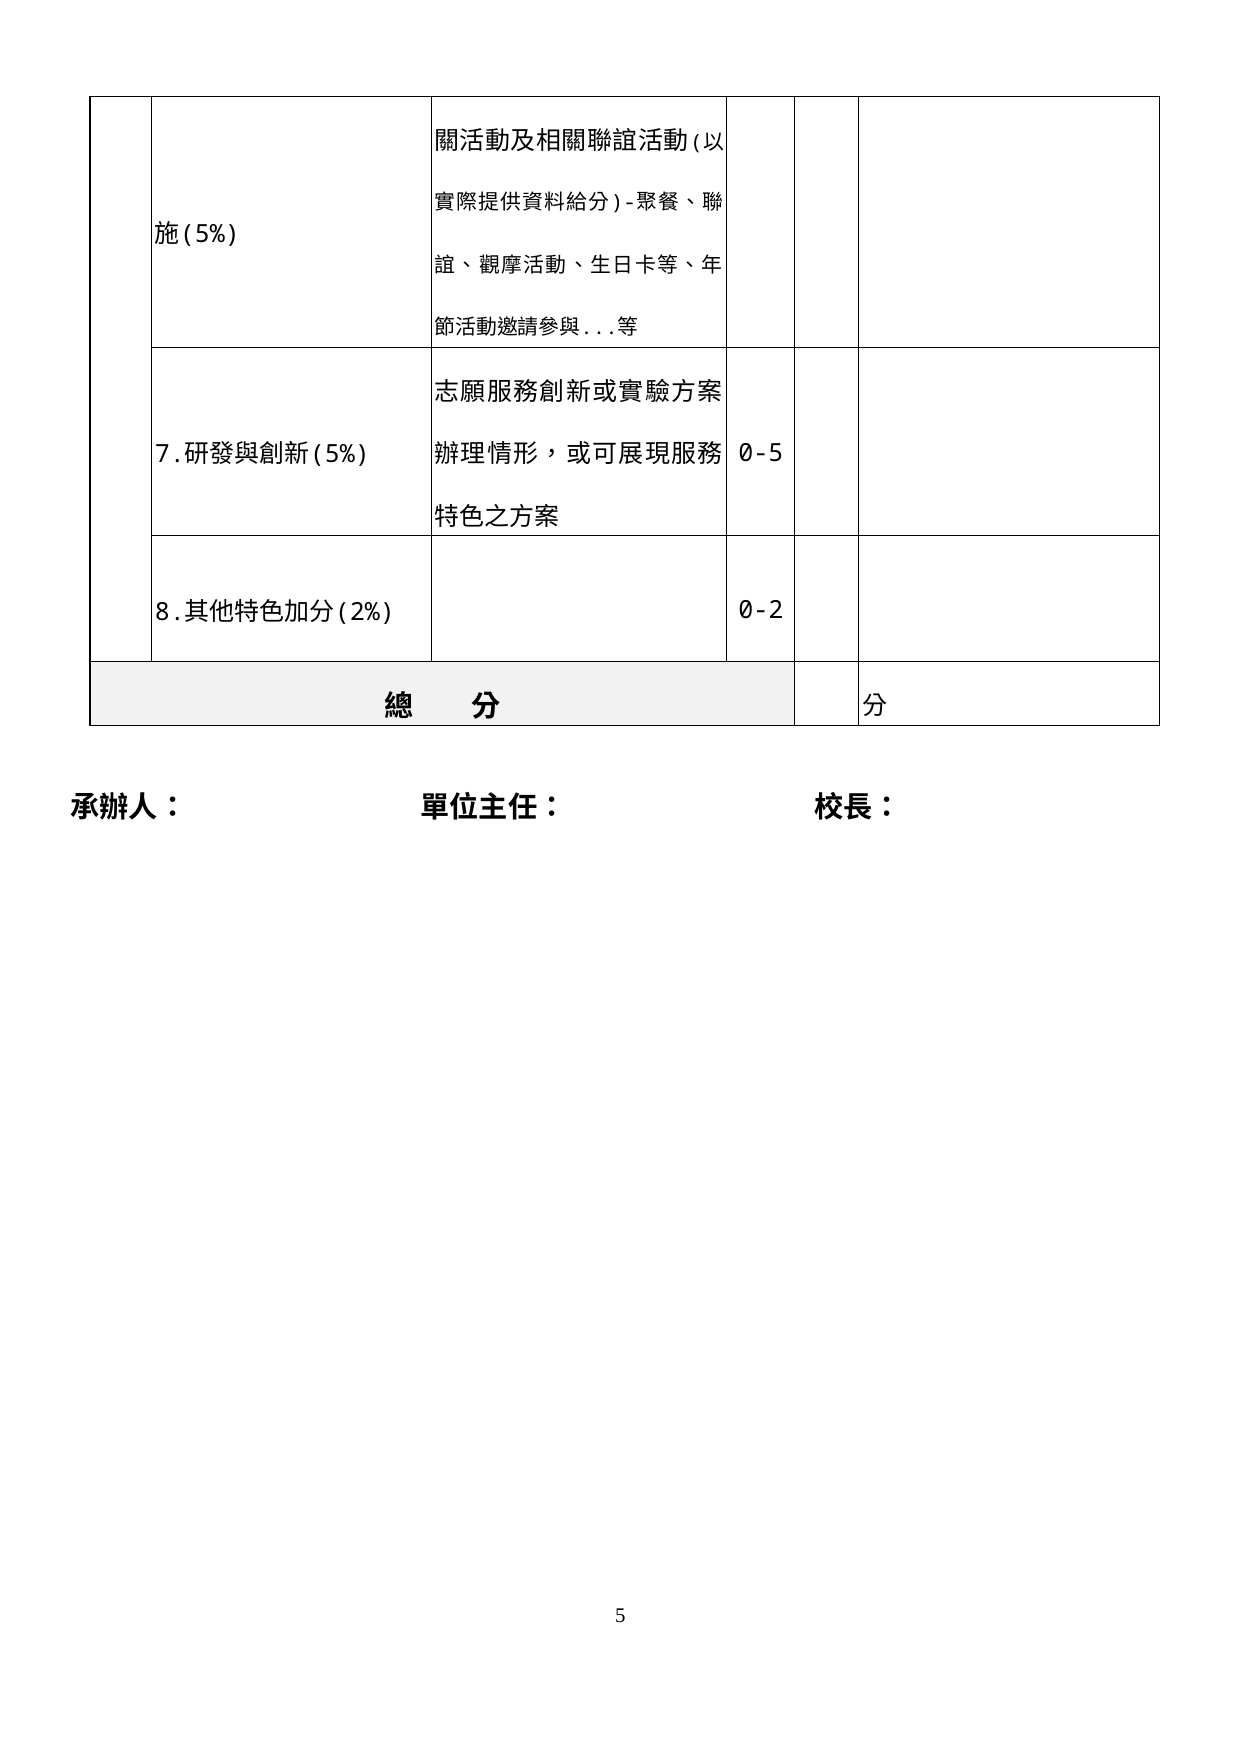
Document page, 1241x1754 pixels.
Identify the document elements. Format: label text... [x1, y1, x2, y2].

table_cell 8.其他特色加分(2%) [152, 536, 431, 661]
table_cell [795, 536, 858, 661]
table_cell [859, 536, 1159, 661]
table_cell [795, 662, 858, 725]
table_cell [432, 536, 726, 661]
table_cell [795, 97, 858, 347]
table_cell 0-5 [727, 348, 794, 535]
table_cell 施(5%) [152, 97, 431, 347]
table_cell 7.研發與創新(5%) [152, 348, 431, 535]
table_cell [795, 348, 858, 535]
table_cell 關活動及相關聯誼活動(以實際提供資料給分)-聚餐、聯誼、觀摩活動、生日卡等、年節活動邀請參與...等 [432, 97, 726, 347]
table_cell 0-2 [727, 536, 794, 661]
text 承辦人： 單位主任： 校長： [70, 763, 1152, 826]
table_cell [91, 97, 151, 661]
table_cell [859, 97, 1159, 347]
table_cell 分 [859, 662, 1159, 725]
table_cell 志願服務創新或實驗方案辦理情形，或可展現服務特色之方案 [432, 348, 726, 535]
table_cell [727, 97, 794, 347]
table_cell 總 分 [91, 662, 794, 725]
table_cell [859, 348, 1159, 535]
